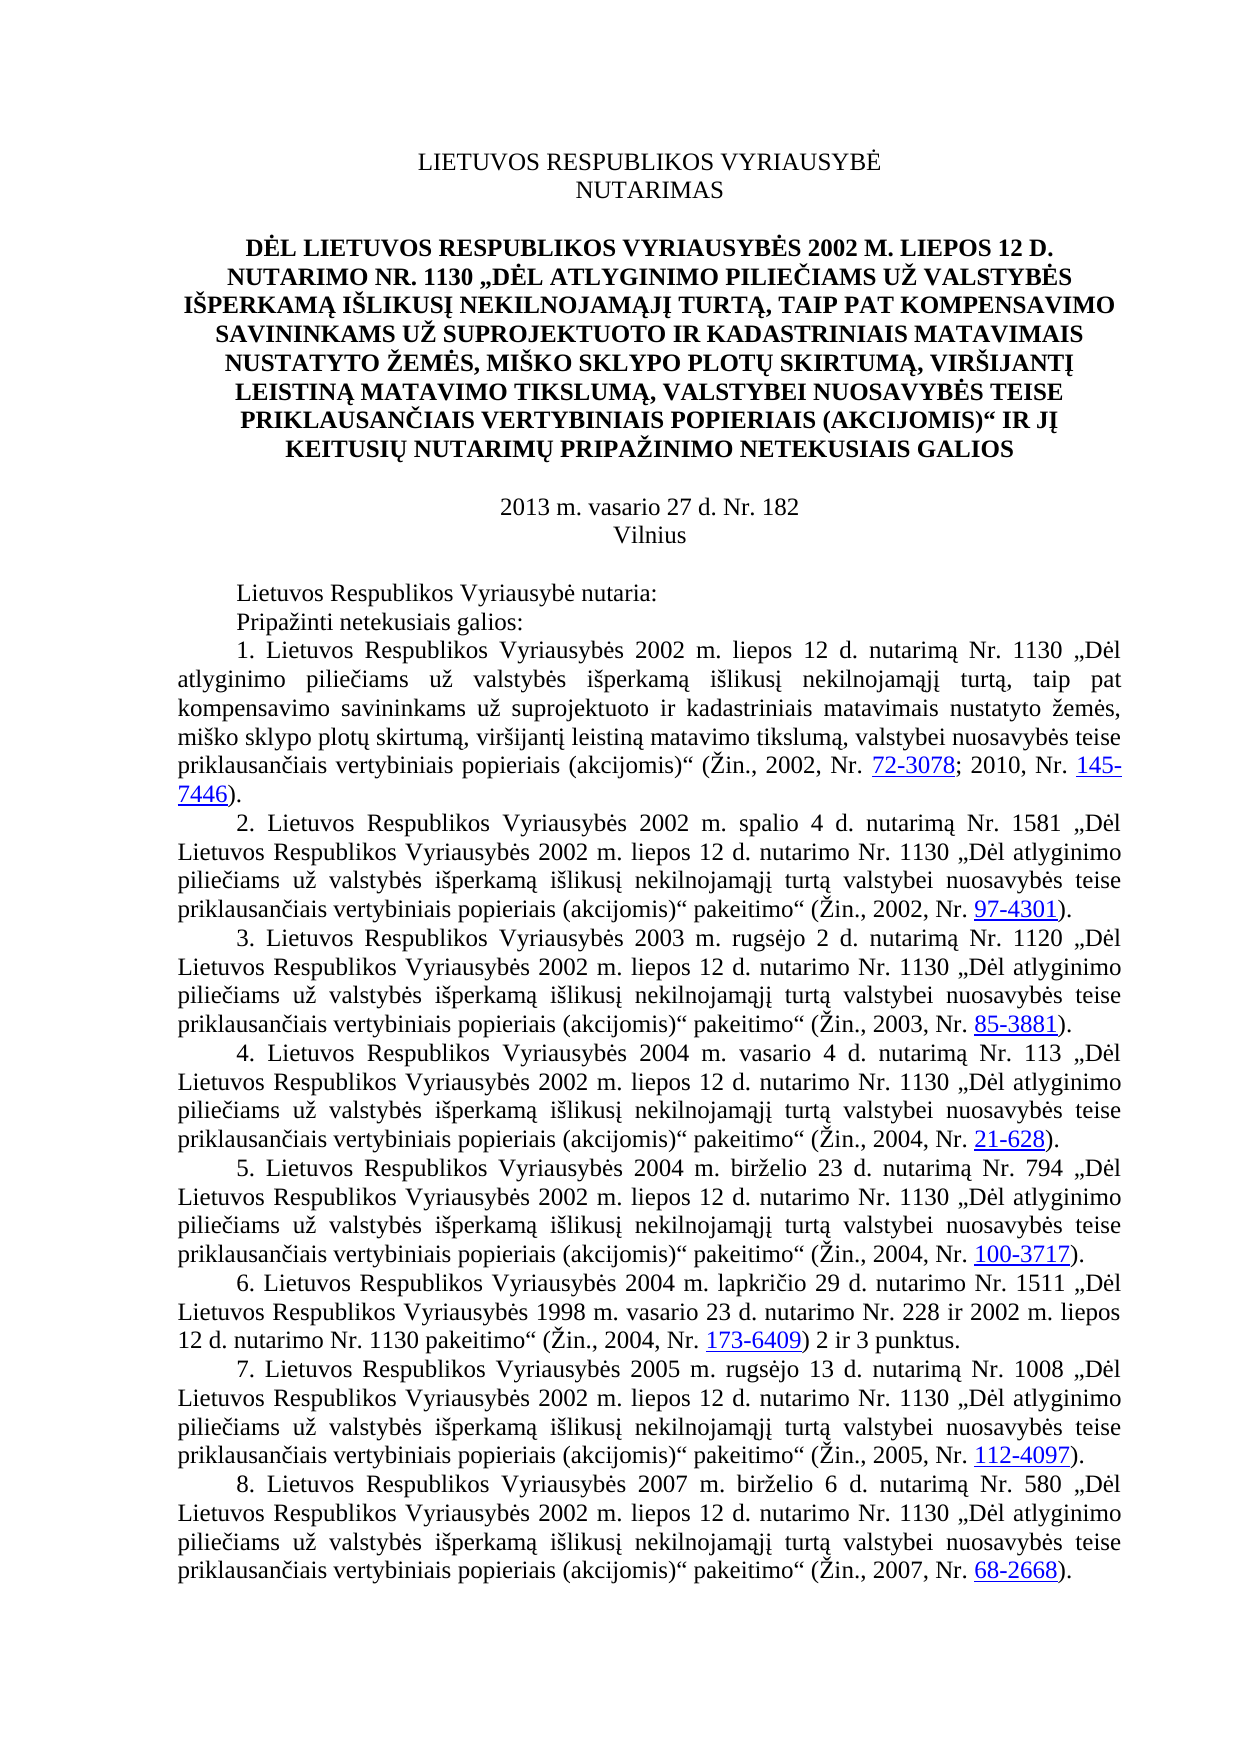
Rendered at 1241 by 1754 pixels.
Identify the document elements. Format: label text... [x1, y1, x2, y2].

text 6. Lietuvos Respublikos Vyriausybės 2004 m. lapkričio 29 d. nutarimo Nr. 1511 „Dėl Lietuvos Respublikos Vyriausybės 1998 m. vasario 23 d. nutarimo Nr. 228 ir 2002 m. liepos 12 d. nutarimo Nr. 1130 pakeitimo“ (Žin., 2004, Nr. 173-6409) 2 ir 3 punktus. [177, 1268, 1122, 1354]
text Lietuvos Respublikos Vyriausybė [177, 147, 1122, 176]
text Vilnius [177, 521, 1122, 549]
text 2. Lietuvos Respublikos Vyriausybės 2002 m. spalio 4 d. nutarimą Nr. 1581 „Dėl Lietuvos Respublikos Vyriausybės 2002 m. liepos 12 d. nutarimo Nr. 1130 „Dėl atlyginimo piliečiams už valstybės išperkamą išlikusį nekilnojamąjį turtą valstybei nuosavybės teise priklausančiais vertybiniais popieriais (akcijomis)“ pakeitimo“ (Žin., 2002, Nr. 97-4301). [177, 808, 1122, 923]
text NUTARIMAS [177, 176, 1122, 204]
text Dėl LIETUVOS RESPUBLIKOS VYRIAUSYBĖS 2002 M. LIEPOS 12 D. NUTARIMO NR. 1130 „DĖL ATLYGINIMO PILIEČIAMS UŽ VALSTYBĖS IŠPERKAMĄ IŠLIKUSĮ NEKILNOJAMĄJĮ TURTĄ, TAIP PAT KOMPENSAVIMO SAVININKAMS UŽ SUPROJEKTUOTO IR KADASTRINIAIS MATAVIMAIS NUSTATYTO ŽEMĖS, MIŠKO SKLYPO PLOTŲ SKIRTUMĄ, VIRŠIJANTĮ LEISTINĄ MATAVIMO TIKSLUMĄ, VALSTYBEI NUOSAVYBĖS TEISE PRIKLAUSANČIAIS VERTYBINIAIS POPIERIAIS (AKCIJOMIS)“ IR JĮ KEITUSIŲ NUTARIMŲ PRIPAŽINIMO NETEKUSIAIS GALIOS [177, 233, 1122, 463]
text 7. Lietuvos Respublikos Vyriausybės 2005 m. rugsėjo 13 d. nutarimą Nr. 1008 „Dėl Lietuvos Respublikos Vyriausybės 2002 m. liepos 12 d. nutarimo Nr. 1130 „Dėl atlyginimo piliečiams už valstybės išperkamą išlikusį nekilnojamąjį turtą valstybei nuosavybės teise priklausančiais vertybiniais popieriais (akcijomis)“ pakeitimo“ (Žin., 2005, Nr. 112-4097). [177, 1354, 1122, 1469]
text Pripažinti netekusiais galios: [177, 607, 1122, 636]
text 4. Lietuvos Respublikos Vyriausybės 2004 m. vasario 4 d. nutarimą Nr. 113 „Dėl Lietuvos Respublikos Vyriausybės 2002 m. liepos 12 d. nutarimo Nr. 1130 „Dėl atlyginimo piliečiams už valstybės išperkamą išlikusį nekilnojamąjį turtą valstybei nuosavybės teise priklausančiais vertybiniais popieriais (akcijomis)“ pakeitimo“ (Žin., 2004, Nr. 21-628). [177, 1038, 1122, 1153]
text 5. Lietuvos Respublikos Vyriausybės 2004 m. birželio 23 d. nutarimą Nr. 794 „Dėl Lietuvos Respublikos Vyriausybės 2002 m. liepos 12 d. nutarimo Nr. 1130 „Dėl atlyginimo piliečiams už valstybės išperkamą išlikusį nekilnojamąjį turtą valstybei nuosavybės teise priklausančiais vertybiniais popieriais (akcijomis)“ pakeitimo“ (Žin., 2004, Nr. 100-3717). [177, 1153, 1122, 1268]
text Lietuvos Respublikos Vyriausybė nutaria: [177, 578, 1122, 607]
text 3. Lietuvos Respublikos Vyriausybės 2003 m. rugsėjo 2 d. nutarimą Nr. 1120 „Dėl Lietuvos Respublikos Vyriausybės 2002 m. liepos 12 d. nutarimo Nr. 1130 „Dėl atlyginimo piliečiams už valstybės išperkamą išlikusį nekilnojamąjį turtą valstybei nuosavybės teise priklausančiais vertybiniais popieriais (akcijomis)“ pakeitimo“ (Žin., 2003, Nr. 85-3881). [177, 923, 1122, 1038]
text 2013 m. vasario 27 d. Nr. 182 [177, 492, 1122, 521]
text 8. Lietuvos Respublikos Vyriausybės 2007 m. birželio 6 d. nutarimą Nr. 580 „Dėl Lietuvos Respublikos Vyriausybės 2002 m. liepos 12 d. nutarimo Nr. 1130 „Dėl atlyginimo piliečiams už valstybės išperkamą išlikusį nekilnojamąjį turtą valstybei nuosavybės teise priklausančiais vertybiniais popieriais (akcijomis)“ pakeitimo“ (Žin., 2007, Nr. 68-2668). [177, 1469, 1122, 1584]
text 1. Lietuvos Respublikos Vyriausybės 2002 m. liepos 12 d. nutarimą Nr. 1130 „Dėl atlyginimo piliečiams už valstybės išperkamą išlikusį nekilnojamąjį turtą, taip pat kompensavimo savininkams už suprojektuoto ir kadastriniais matavimais nustatyto žemės, miško sklypo plotų skirtumą, viršijantį leistiną matavimo tikslumą, valstybei nuosavybės teise priklausančiais vertybiniais popieriais (akcijomis)“ (Žin., 2002, Nr. 72-3078; 2010, Nr. 145-7446). [177, 636, 1122, 808]
